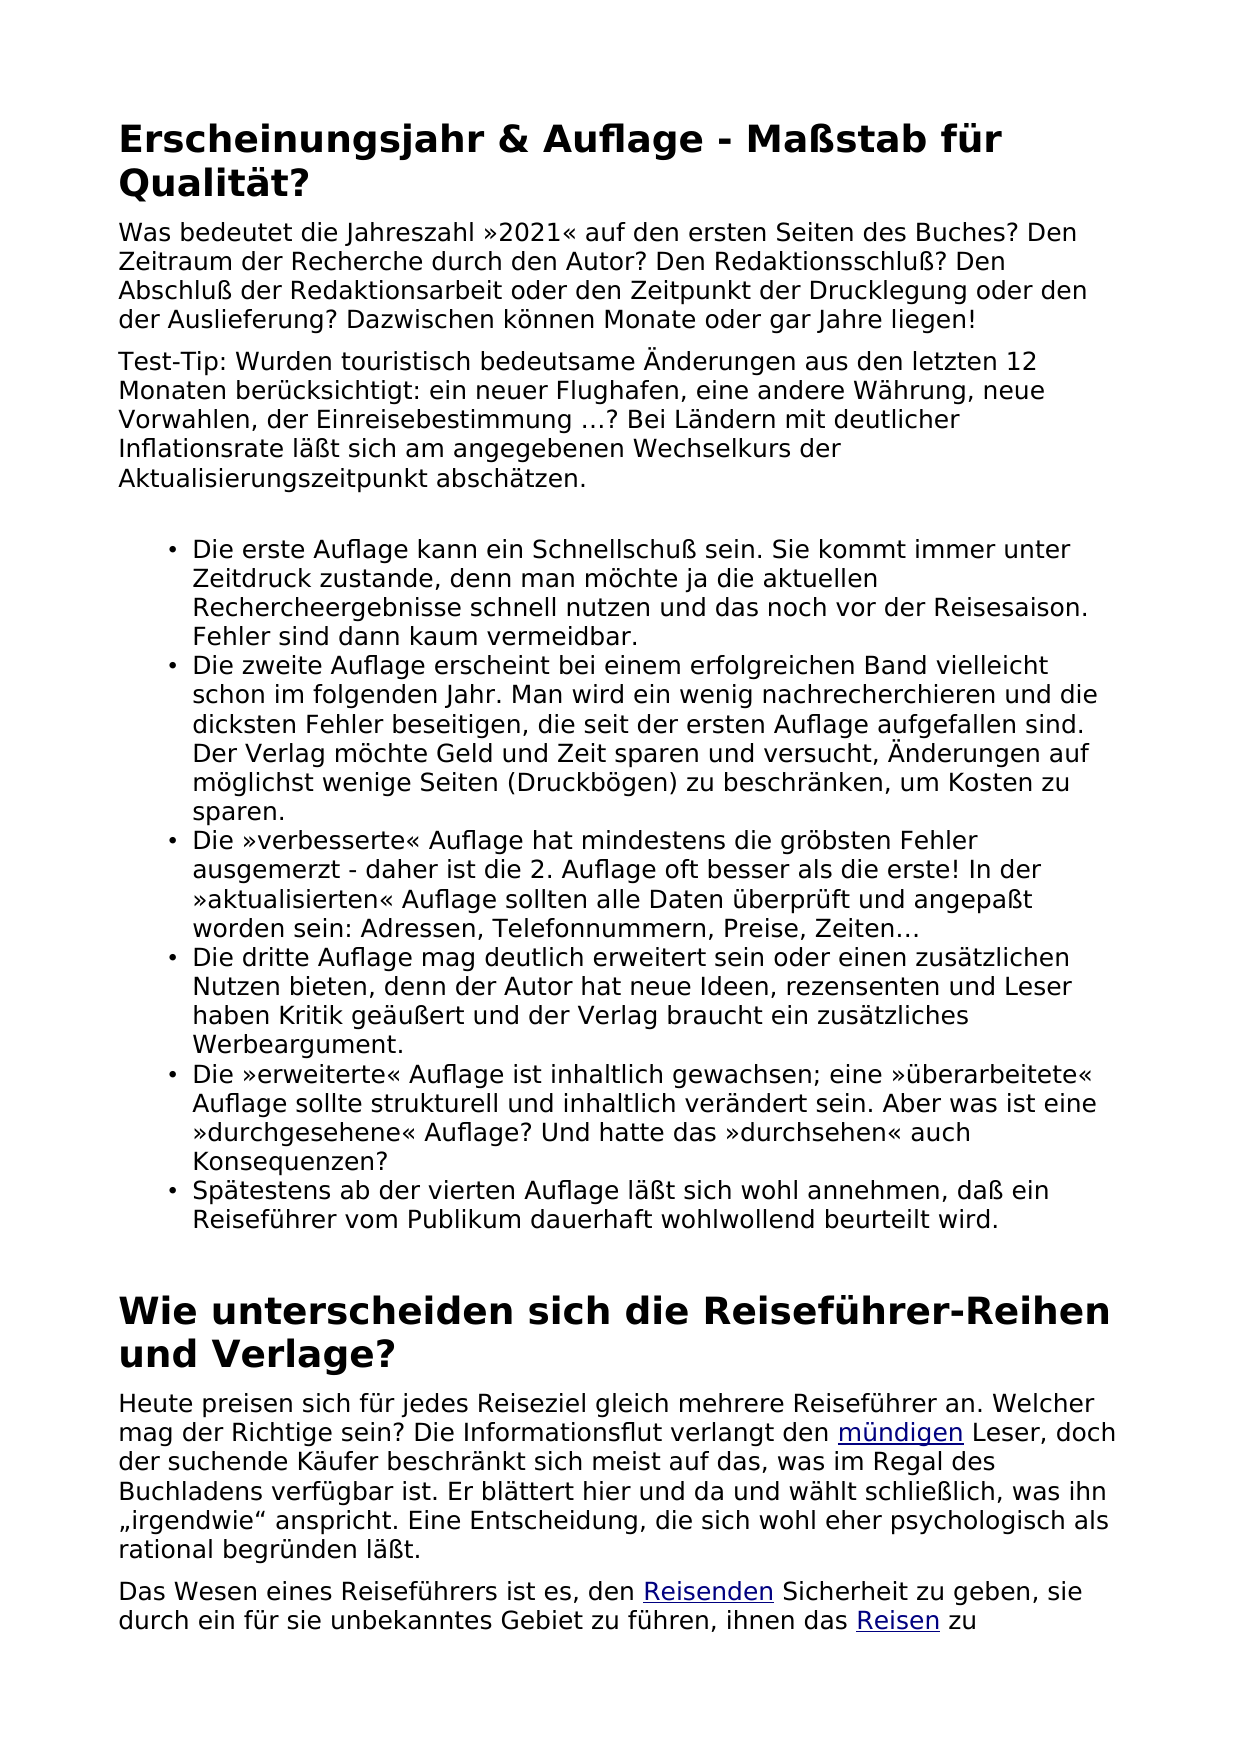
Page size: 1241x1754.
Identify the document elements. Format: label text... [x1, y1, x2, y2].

list Die erste Auflage kann ein Schnellschuß sein. Sie kommt immer unter Zeitdruck zustande, denn man möchte ja die aktuellen Rechercheergebnisse schnell nutzen und das noch vor der Reisesaison. Fehler sind dann kaum vermeidbar. [177, 535, 1122, 652]
list Die »verbesserte« Auflage hat mindestens die gröbsten Fehler ausgemerzt - daher ist die 2. Auflage oft besser als die erste! In der »aktualisierten« Auflage sollten alle Daten überprüft und angepaßt worden sein: Adressen, Telefonnummern, Preise, Zeiten… [177, 827, 1122, 943]
list Die dritte Auflage mag deutlich erweitert sein oder einen zusätzlichen Nutzen bieten, denn der Autor hat neue Ideen, rezensenten und Leser haben Kritik geäußert und der Verlag braucht ein zusätzliches Werbeargument. [177, 943, 1122, 1060]
list Spätestens ab der vierten Auflage läßt sich wohl annehmen, daß ein Reiseführer vom Publikum dauerhaft wohlwollend beurteilt wird. [177, 1177, 1122, 1235]
text Was bedeutet die Jahreszahl »2021« auf den ersten Seiten des Buches? Den Zeitraum der Recherche durch den Autor? Den Redaktionsschluß? Den Abschluß der Redaktionsarbeit oder den Zeitpunkt der Drucklegung oder den der Auslieferung? Dazwischen können Monate oder gar Jahre liegen! [118, 218, 1122, 334]
subtitle Wie unterscheiden sich die Reiseführer-Reihen und Verlage? [118, 1289, 1122, 1377]
text Test-Tip: Wurden touristisch bedeutsame Änderungen aus den letzten 12 Monaten berücksichtigt: ein neuer Flughafen, eine andere Währung, neue Vorwahlen, der Einreisebestimmung …? Bei Ländern mit deutlicher Inflationsrate läßt sich am angegebenen Wechselkurs der Aktualisierungszeitpunkt abschätzen. [118, 347, 1122, 493]
list Die zweite Auflage erscheint bei einem erfolgreichen Band vielleicht schon im folgenden Jahr. Man wird ein wenig nachrecherchieren und die dicksten Fehler beseitigen, die seit der ersten Auflage aufgefallen sind. Der Verlag möchte Geld und Zeit sparen und versucht, Änderungen auf möglichst wenige Seiten (Druckbögen) zu beschränken, um Kosten zu sparen. [177, 652, 1122, 827]
subtitle Erscheinungsjahr & Auflage - Maßstab für Qualität? [118, 118, 1122, 205]
text Heute preisen sich für jedes Reiseziel gleich mehrere Reiseführer an. Welcher mag der Richtige sein? Die Informationsflut verlangt den mündigen Leser, doch der suchende Käufer beschränkt sich meist auf das, was im Regal des Buchladens verfügbar ist. Er blättert hier und da und wählt schließlich, was ihn „irgendwie“ anspricht. Eine Entscheidung, die sich wohl eher psychologisch als rational begründen läßt. [118, 1389, 1122, 1564]
list Die »erweiterte« Auflage ist inhaltlich gewachsen; eine »überarbeitete« Auflage sollte strukturell und inhaltlich verändert sein. Aber was ist eine »durchgesehene« Auflage? Und hatte das »durchsehen« auch Konsequenzen? [177, 1060, 1122, 1177]
text Das Wesen eines Reiseführers ist es, den Reisenden Sicherheit zu geben, sie durch ein für sie unbekanntes Gebiet zu führen, ihnen das Reisen zu [118, 1577, 1122, 1635]
